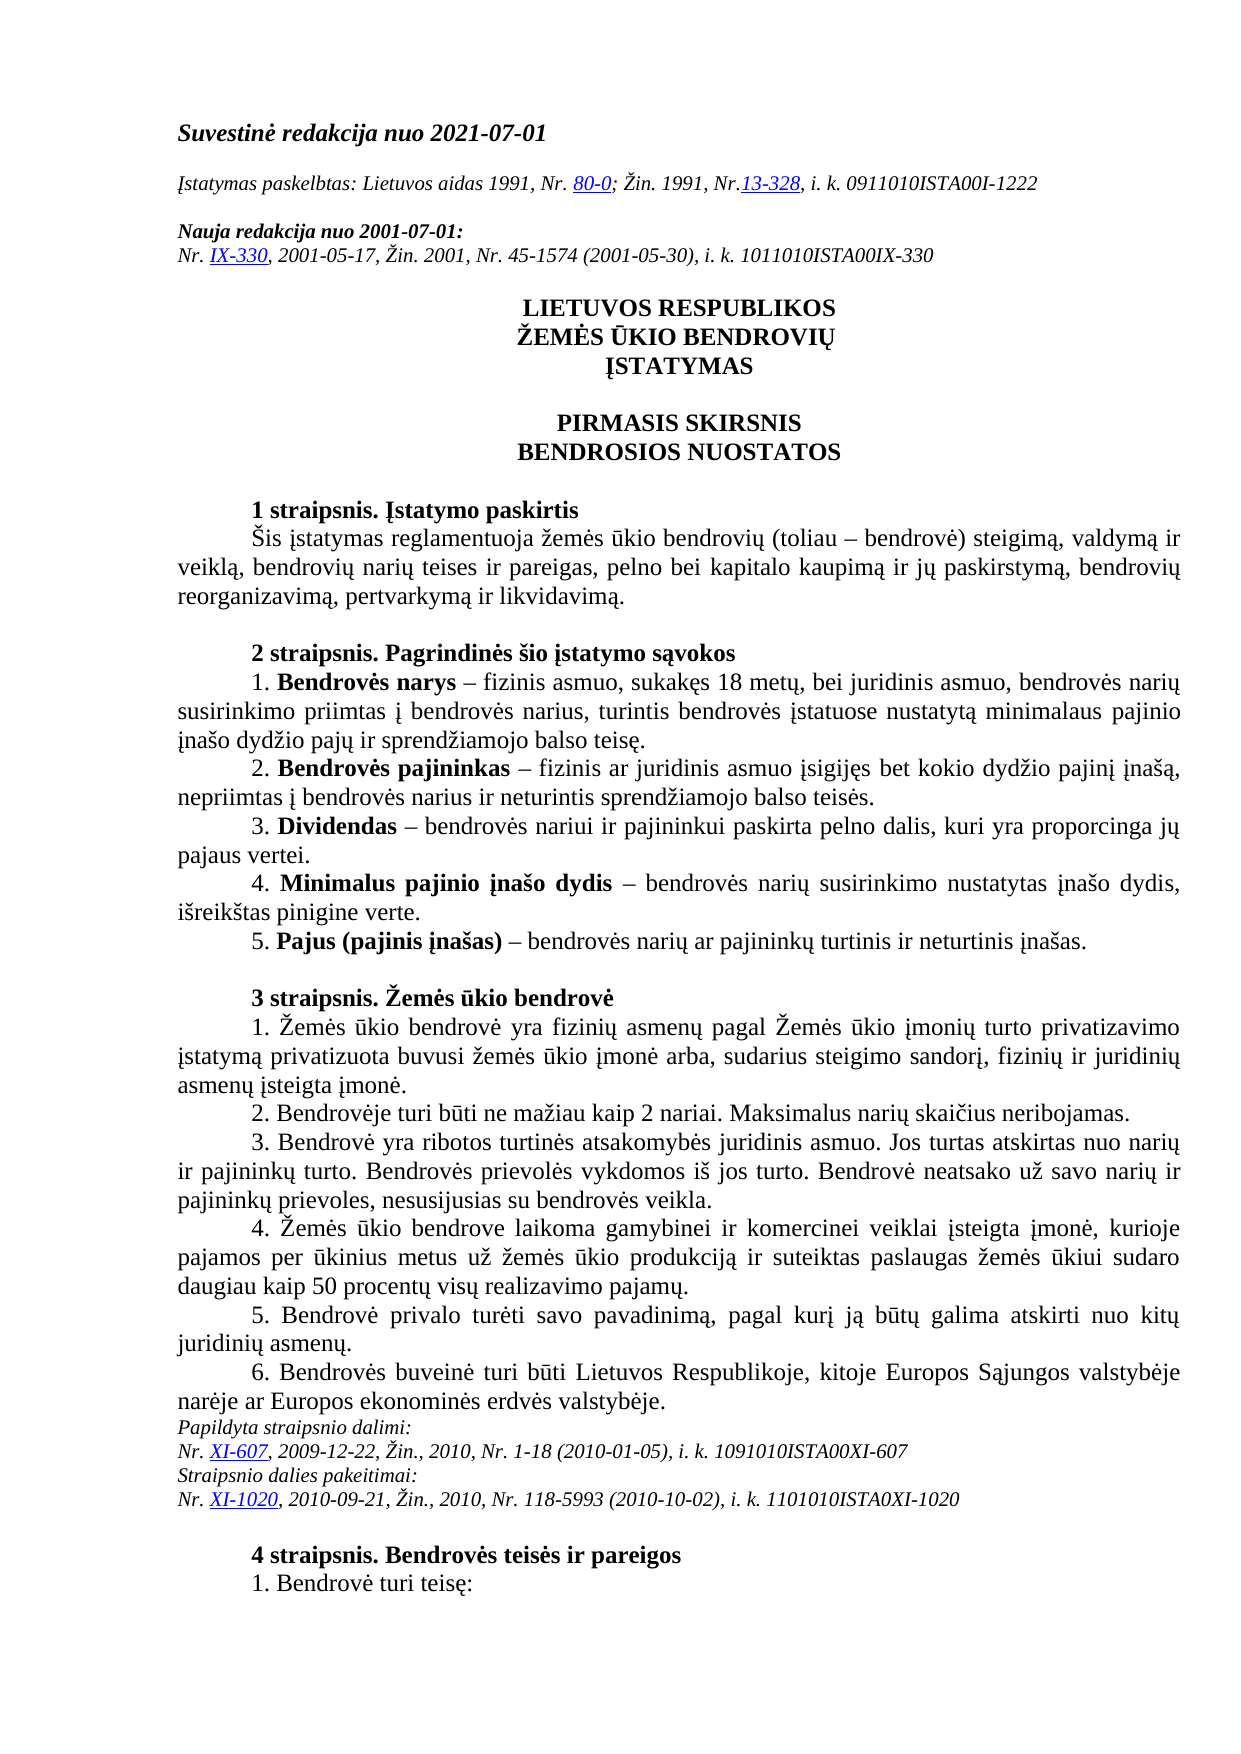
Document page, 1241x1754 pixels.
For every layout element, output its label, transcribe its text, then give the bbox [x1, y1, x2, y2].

text 1. Bendrovės narys – fizinis asmuo, sukakęs 18 metų, bei juridinis asmuo, bendrovės narių susirinkimo priimtas į bendrovės narius, turintis bendrovės įstatuose nustatytą minimalaus pajinio įnašo dydžio pajų ir sprendžiamojo balso teisę. [177, 667, 1181, 753]
text 4. Minimalus pajinio įnašo dydis – bendrovės narių susirinkimo nustatytas įnašo dydis, išreikštas pinigine verte. [177, 868, 1181, 926]
text 4 straipsnis. Bendrovės teisės ir pareigos [177, 1540, 1181, 1568]
text Nr. IX-330, 2001-05-17, Žin. 2001, Nr. 45-1574 (2001-05-30), i. k. 1011010ISTA00IX-330 [177, 243, 1181, 267]
text Įstatymas paskelbtas: Lietuvos aidas 1991, Nr. 80-0; Žin. 1991, Nr.13-328, i. k. 0911010ISTA00I-1222 [177, 171, 1181, 195]
text 3 straipsnis. Žemės ūkio bendrovė [177, 983, 1181, 1012]
text 1. Žemės ūkio bendrovė yra fizinių asmenų pagal Žemės ūkio įmonių turto privatizavimo įstatymą privatizuota buvusi žemės ūkio įmonė arba, sudarius steigimo sandorį, fizinių ir juridinių asmenų įsteigta įmonė. [177, 1012, 1181, 1098]
text 5. Pajus (pajinis įnašas) – bendrovės narių ar pajininkų turtinis ir neturtinis įnašas. [177, 926, 1181, 955]
text Nr. XI-1020, 2010-09-21, Žin., 2010, Nr. 118-5993 (2010-10-02), i. k. 1101010ISTA0XI-1020 [177, 1487, 1181, 1511]
text 1. Bendrovė turi teisę: [177, 1568, 1181, 1597]
text 3. Bendrovė yra ribotos turtinės atsakomybės juridinis asmuo. Jos turtas atskirtas nuo narių ir pajininkų turto. Bendrovės prievolės vykdomos iš jos turto. Bendrovė neatsako už savo narių ir pajininkų prievoles, nesusijusias su bendrovės veikla. [177, 1127, 1181, 1213]
text LIETUVOS RESPUBLIKOS ŽEMĖS ŪKIO BENDROVIŲ ĮSTATYMAS [177, 293, 1181, 380]
text 3. Dividendas – bendrovės nariui ir pajininkui paskirta pelno dalis, kuri yra proporcinga jų pajaus vertei. [177, 811, 1181, 868]
text Šis įstatymas reglamentuoja žemės ūkio bendrovių (toliau – bendrovė) steigimą, valdymą ir veiklą, bendrovių narių teises ir pareigas, pelno bei kapitalo kaupimą ir jų paskirstymą, bendrovių reorganizavimą, pertvarkymą ir likvidavimą. [177, 523, 1181, 610]
text 4. Žemės ūkio bendrove laikoma gamybinei ir komercinei veiklai įsteigta įmonė, kurioje pajamos per ūkinius metus už žemės ūkio produkciją ir suteiktas paslaugas žemės ūkiui sudaro daugiau kaip 50 procentų visų realizavimo pajamų. [177, 1213, 1181, 1300]
text 5. Bendrovė privalo turėti savo pavadinimą, pagal kurį ją būtų galima atskirti nuo kitų juridinių asmenų. [177, 1300, 1181, 1357]
text Papildyta straipsnio dalimi: [177, 1415, 1181, 1439]
text Nauja redakcija nuo 2001-07-01: [177, 219, 1181, 243]
text 2 straipsnis. Pagrindinės šio įstatymo sąvokos [177, 638, 1181, 667]
text 6. Bendrovės buveinė turi būti Lietuvos Respublikoje, kitoje Europos Sąjungos valstybėje narėje ar Europos ekonominės erdvės valstybėje. [177, 1357, 1181, 1415]
text Straipsnio dalies pakeitimai: [177, 1463, 1181, 1487]
text 2. Bendrovės pajininkas – fizinis ar juridinis asmuo įsigijęs bet kokio dydžio pajinį įnašą, nepriimtas į bendrovės narius ir neturintis sprendžiamojo balso teisės. [177, 753, 1181, 811]
text PIRMASIS SKIRSNIS [177, 408, 1181, 437]
text Suvestinė redakcija nuo 2021-07-01 [177, 118, 1181, 147]
text Nr. XI-607, 2009-12-22, Žin., 2010, Nr. 1-18 (2010-01-05), i. k. 1091010ISTA00XI-607 [177, 1439, 1181, 1463]
text 1 straipsnis. Įstatymo paskirtis [177, 495, 1181, 523]
text 2. Bendrovėje turi būti ne mažiau kaip 2 nariai. Maksimalus narių skaičius neribojamas. [177, 1098, 1181, 1127]
text BENDROSIOS NUOSTATOS [177, 437, 1181, 466]
